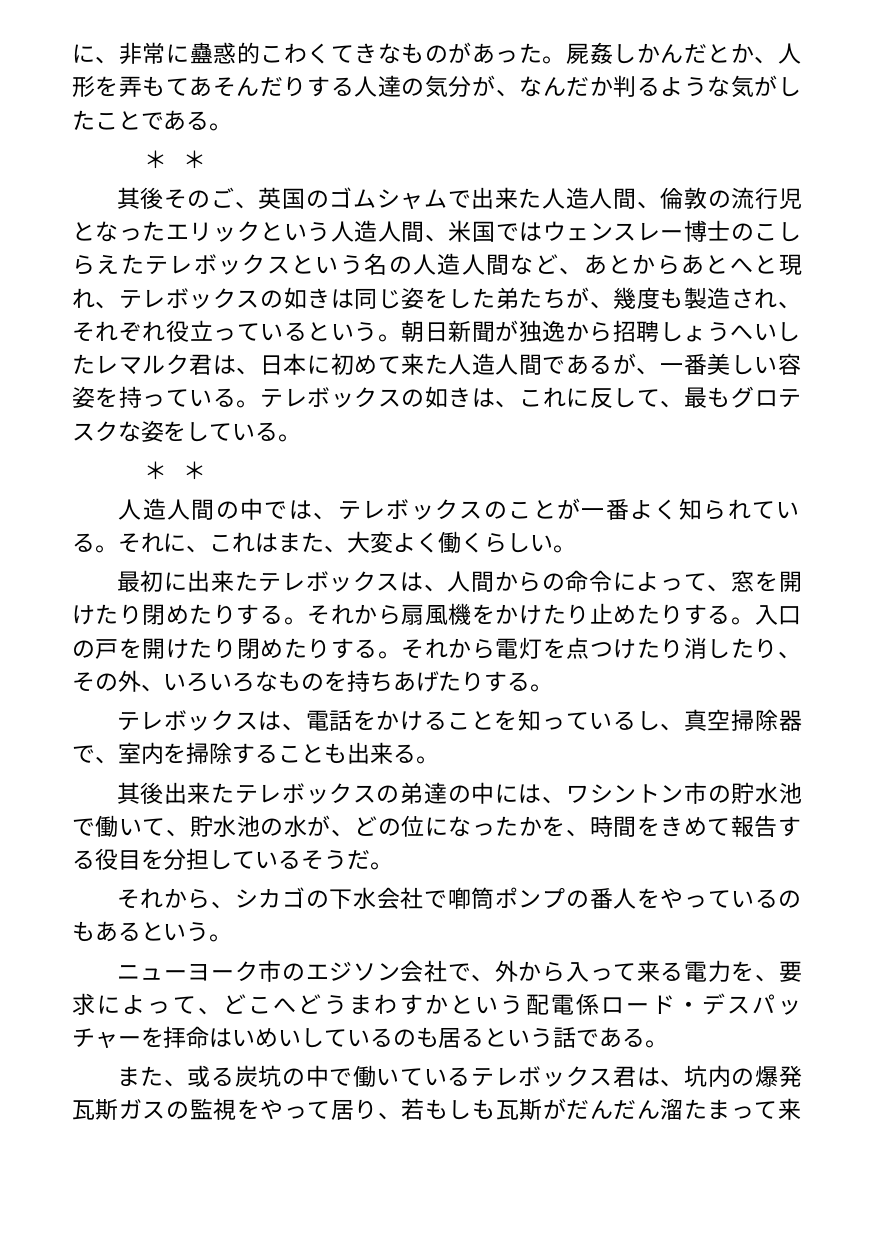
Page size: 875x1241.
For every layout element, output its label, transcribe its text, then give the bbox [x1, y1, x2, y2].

text また、或る炭坑の中で働いているテレボックス君は、坑内の爆発瓦斯ガスの監視をやって居り、若もしも瓦斯がだんだん溜たまって来 [72, 1059, 802, 1126]
text 其後出来たテレボックスの弟達の中には、ワシントン市の貯水池で働いて、貯水池の水が、どの位になったかを、時間をきめて報告する役目を分担しているそうだ。 [72, 775, 802, 875]
text に、非常に蠱惑的こわくてきなものがあった。屍姦しかんだとか、人形を弄もてあそんだりする人達の気分が、なんだか判るような気がしたことである。 [72, 36, 802, 136]
text ＊ ＊ [72, 453, 802, 486]
text 最初に出来たテレボックスは、人間からの命令によって、窓を開けたり閉めたりする。それから扇風機をかけたり止めたりする。入口の戸を開けたり閉めたりする。それから電灯を点つけたり消したり、その外、いろいろなものを持ちあげたりする。 [72, 564, 802, 697]
text ＊ ＊ [72, 142, 802, 175]
text それから、シカゴの下水会社で喞筒ポンプの番人をやっているのもあるという。 [72, 881, 802, 947]
text テレボックスは、電話をかけることを知っているし、真空掃除器で、室内を掃除することも出来る。 [72, 703, 802, 769]
text 人造人間の中では、テレボックスのことが一番よく知られている。それに、これはまた、大変よく働くらしい。 [72, 492, 802, 558]
text ニューヨーク市のエジソン会社で、外から入って来る電力を、要求によって、どこへどうまわすかという配電係ロード・デスパッチャーを拝命はいめいしているのも居るという話である。 [72, 953, 802, 1053]
text 其後そのご、英国のゴムシャムで出来た人造人間、倫敦の流行児となったエリックという人造人間、米国ではウェンスレー博士のこしらえたテレボックスという名の人造人間など、あとからあとへと現れ、テレボックスの如きは同じ姿をした弟たちが、幾度も製造され、それぞれ役立っているという。朝日新聞が独逸から招聘しょうへいしたレマルク君は、日本に初めて来た人造人間であるが、一番美しい容姿を持っている。テレボックスの如きは、これに反して、最もグロテスクな姿をしている。 [72, 181, 802, 447]
